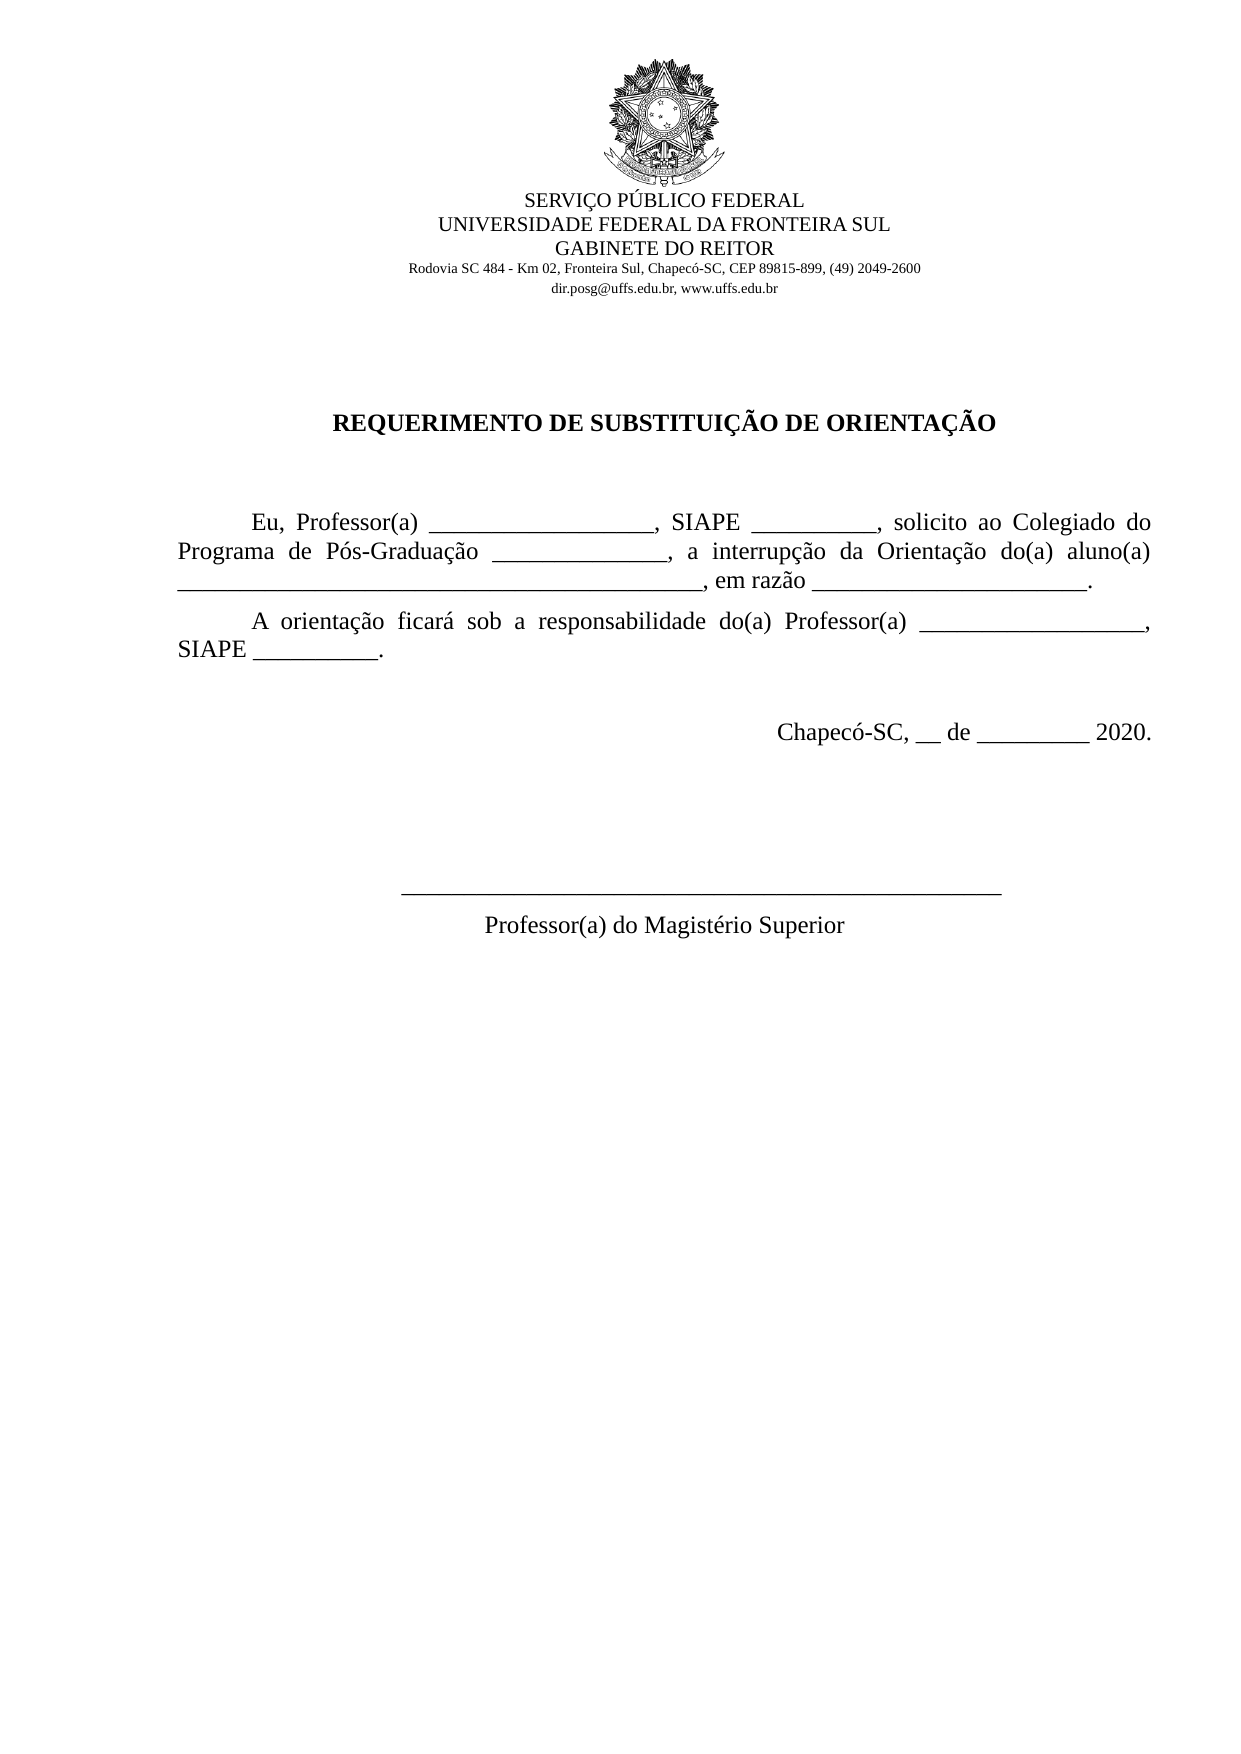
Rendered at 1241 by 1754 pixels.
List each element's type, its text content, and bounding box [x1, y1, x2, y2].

text REQUERIMENTO DE SUBSTITUIÇÃO DE ORIENTAção [177, 408, 1152, 437]
text Professor(a) do Magistério Superior [177, 910, 1152, 939]
text Eu, Professor(a) __________________, SIAPE __________, solicito ao Colegiado do Programa de Pós-Graduação ______________, a interrupção da Orientação do(a) aluno(a) __________________________________________, em razão ______________________. [177, 507, 1152, 593]
text A orientação ficará sob a responsabilidade do(a) Professor(a) __________________, SIAPE __________. [177, 606, 1152, 663]
text Chapecó-SC, __ de _________ 2020. [177, 717, 1152, 746]
text ________________________________________________ [177, 869, 1152, 898]
